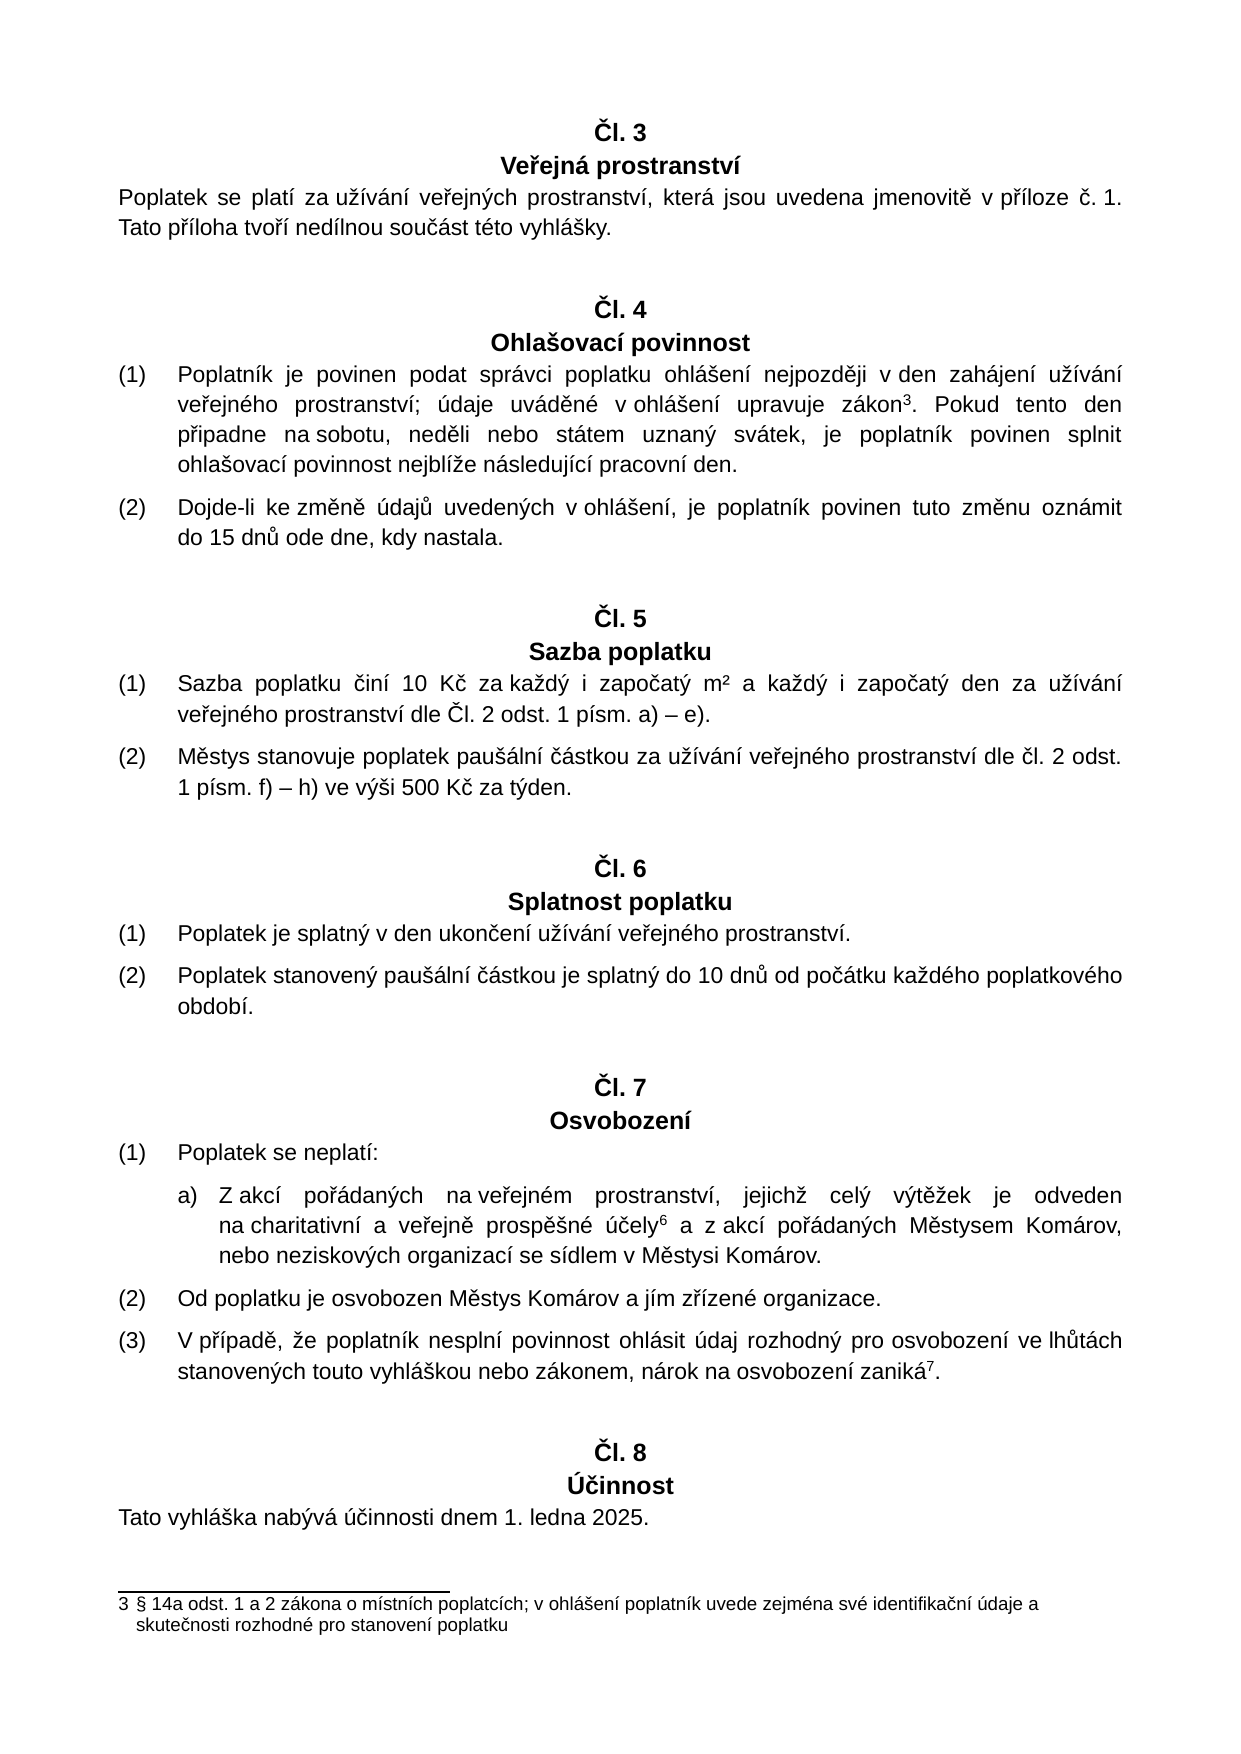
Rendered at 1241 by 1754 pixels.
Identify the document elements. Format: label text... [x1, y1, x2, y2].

list Sazba poplatku činí 10 Kč za každý i započatý m² a každý i započatý den za užívání veřejného prostranství dle Čl. 2 odst. 1 písm. a) – e). [118, 670, 1122, 727]
list Dojde-li ke změně údajů uvedených v ohlášení, je poplatník povinen tuto změnu oznámit do 15 dnů ode dne, kdy nastala. [118, 494, 1122, 551]
list Poplatek se neplatí: [118, 1139, 1122, 1165]
list Z akcí pořádaných na veřejném prostranství, jejichž celý výtěžek je odveden na charitativní a veřejně prospěšné účely6 a z akcí pořádaných Městysem Komárov, nebo neziskových organizací se sídlem v Městysi Komárov. [177, 1182, 1122, 1268]
list Městys stanovuje poplatek paušální částkou za užívání veřejného prostranství dle čl. 2 odst. 1 písm. f) – h) ve výši 500 Kč za týden. [118, 743, 1122, 800]
subtitle Čl. 7 Osvobození [118, 1073, 1122, 1135]
subtitle Čl. 6 Splatnost poplatku [118, 854, 1122, 916]
subtitle Čl. 5 Sazba poplatku [118, 604, 1122, 666]
list Poplatek je splatný v den ukončení užívání veřejného prostranství. [118, 920, 1122, 946]
list § 14a odst. 1 a 2 zákona o místních poplatcích; v ohlášení poplatník uvede zejména své identifikační údaje a skutečnosti rozhodné pro stanovení poplatku [118, 1592, 1122, 1635]
text Tato vyhláška nabývá účinnosti dnem 1. ledna 2025. [118, 1504, 1122, 1530]
list Poplatník je povinen podat správci poplatku ohlášení nejpozději v den zahájení užívání veřejného prostranství; údaje uváděné v ohlášení upravuje zákon. Pokud tento den připadne na sobotu, neděli nebo státem uznaný svátek, je poplatník povinen splnit ohlašovací povinnost nejblíže následující pracovní den. [118, 361, 1122, 478]
subtitle Čl. 8 Účinnost [118, 1438, 1122, 1500]
list Od poplatku je osvobozen Městys Komárov a jím zřízené organizace. [118, 1285, 1122, 1311]
subtitle Čl. 3 Veřejná prostranství [118, 118, 1122, 180]
list Poplatek stanovený paušální částkou je splatný do 10 dnů od počátku každého poplatkového období. [118, 962, 1122, 1019]
list V případě, že poplatník nesplní povinnost ohlásit údaj rozhodný pro osvobození ve lhůtách stanovených touto vyhláškou nebo zákonem, nárok na osvobození zaniká7. [118, 1327, 1122, 1384]
subtitle Čl. 4 Ohlašovací povinnost [118, 294, 1122, 356]
text Poplatek se platí za užívání veřejných prostranství, která jsou uvedena jmenovitě v příloze č. 1. Tato příloha tvoří nedílnou součást této vyhlášky. [118, 184, 1122, 241]
